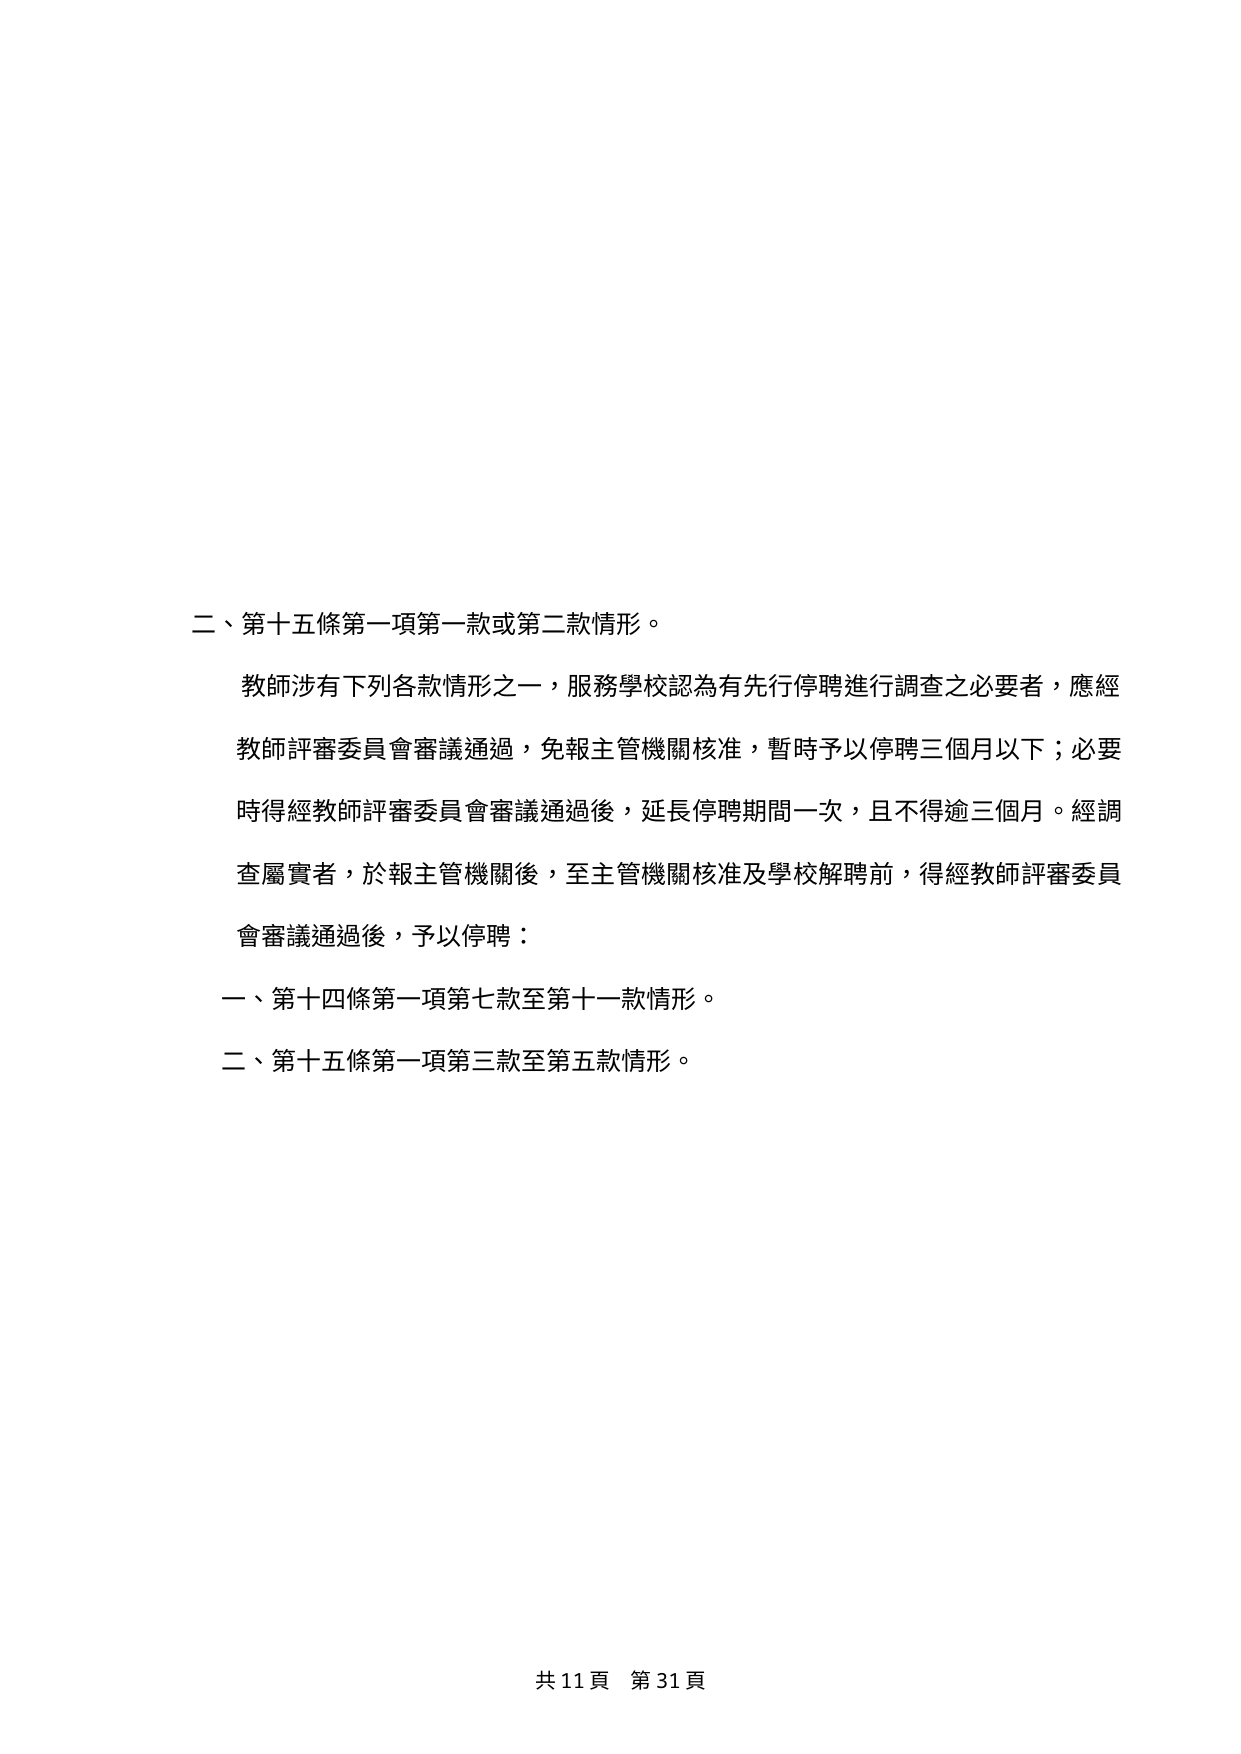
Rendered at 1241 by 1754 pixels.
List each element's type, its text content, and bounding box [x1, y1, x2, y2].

text 教師涉有下列各款情形之一，服務學校認為有先行停聘進行調查之必要者，應經教師評審委員會審議通過，免報主管機關核准，暫時予以停聘三個月以下；必要時得經教師評審委員會審議通過後，延長停聘期間一次，且不得逾三個月。經調查屬實者，於報主管機關後，至主管機關核准及學校解聘前，得經教師評審委員會審議通過後，予以停聘： [177, 643, 1122, 956]
text 一、第十四條第一項第七款至第十一款情形。 [118, 956, 1122, 1018]
text 二、第十五條第一項第三款至第五款情形。 [118, 1018, 1122, 1081]
text 二、第十五條第一項第一款或第二款情形。 [191, 581, 1122, 643]
